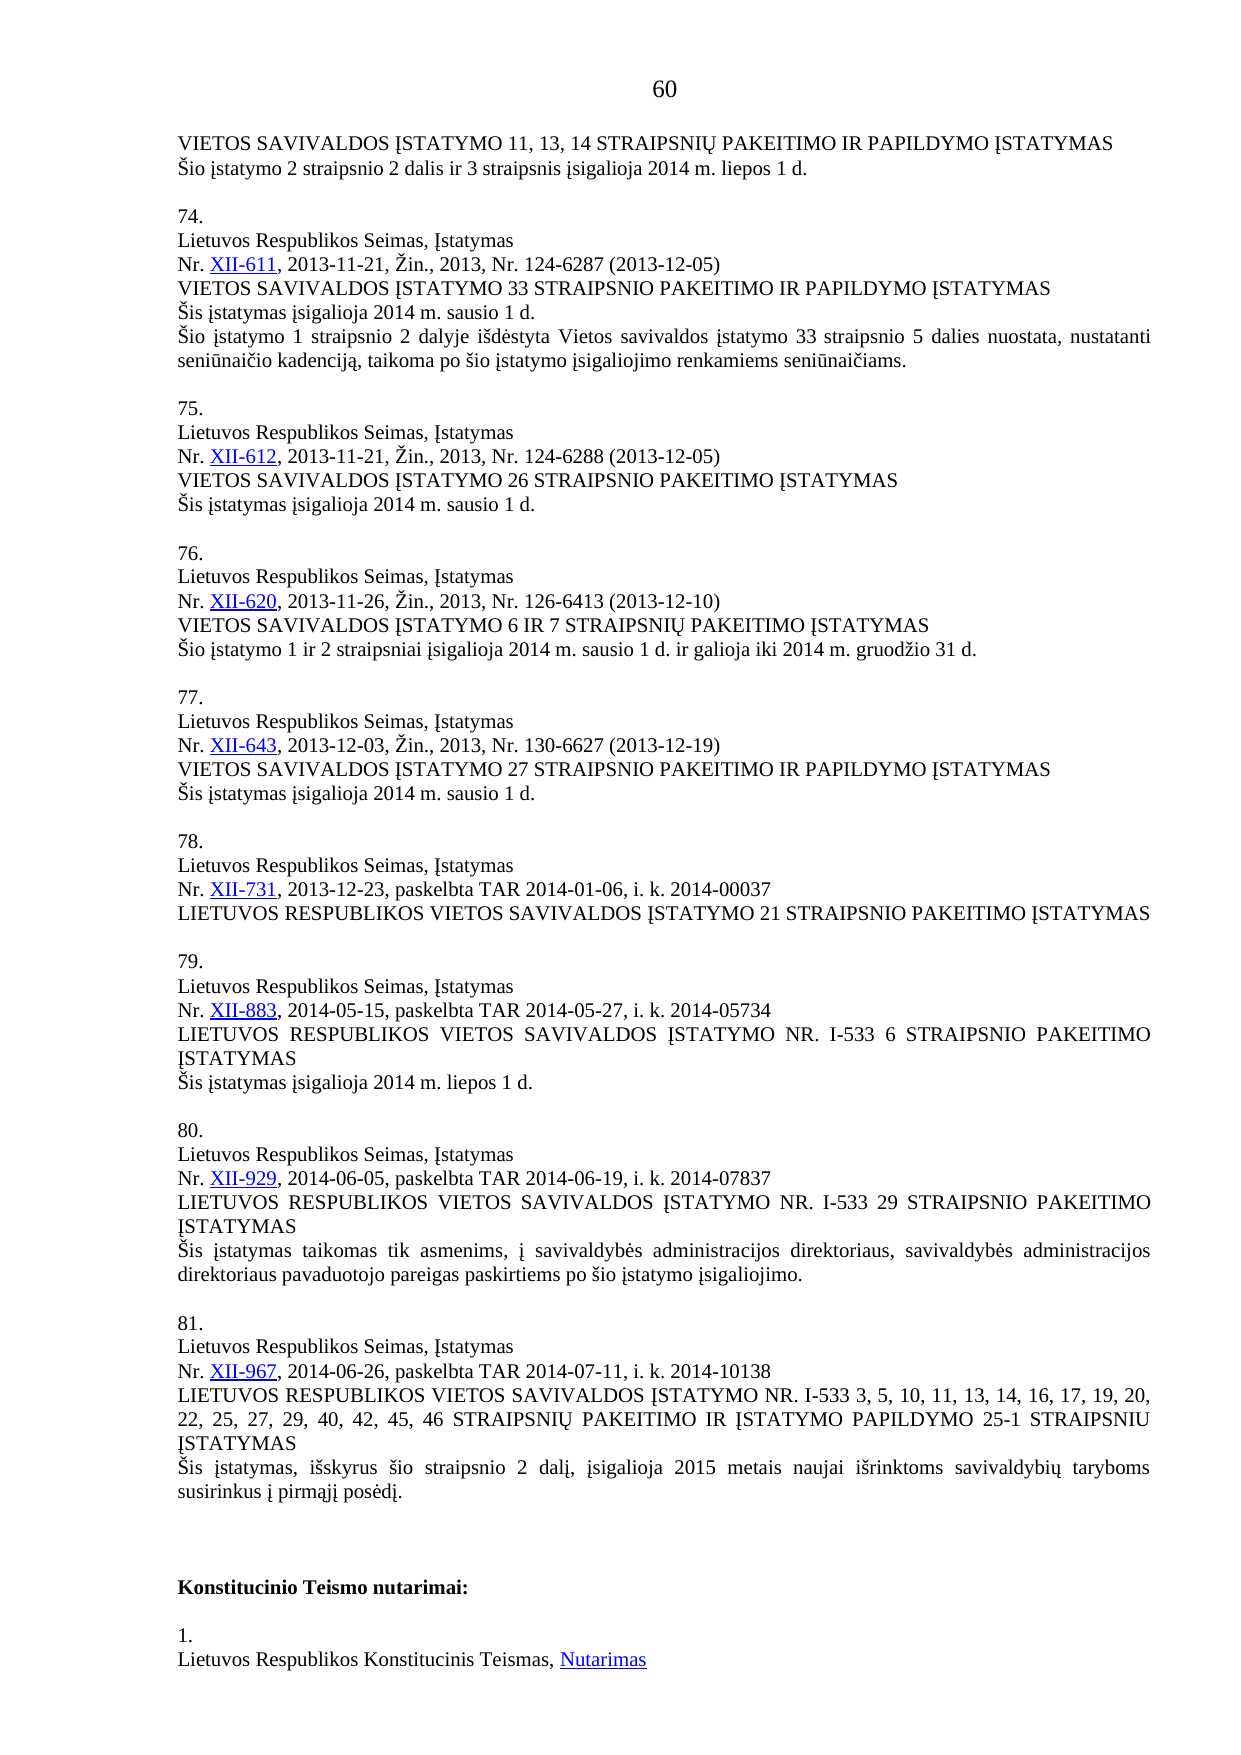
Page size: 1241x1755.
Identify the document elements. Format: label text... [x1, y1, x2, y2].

text VIETOS SAVIVALDOS ĮSTATYMO 33 STRAIPSNIO PAKEITIMO IR PAPILDYMO ĮSTATYMAS [177, 276, 1152, 300]
text LIETUVOS RESPUBLIKOS VIETOS SAVIVALDOS ĮSTATYMO NR. I-533 6 STRAIPSNIO PAKEITIMO ĮSTATYMAS [177, 1022, 1152, 1070]
text Šis įstatymas, išskyrus šio straipsnio 2 dalį, įsigalioja 2015 metais naujai išrinktoms savivaldybių taryboms susirinkus į pirmąjį posėdį. [177, 1455, 1152, 1503]
text Šis įstatymas įsigalioja 2014 m. sausio 1 d. [177, 492, 1152, 516]
text 75. [177, 396, 1152, 420]
text Lietuvos Respublikos Seimas, Įstatymas [177, 1334, 1152, 1358]
text LIETUVOS RESPUBLIKOS VIETOS SAVIVALDOS ĮSTATYMO 21 STRAIPSNIO PAKEITIMO ĮSTATYMAS [177, 901, 1152, 925]
text VIETOS SAVIVALDOS ĮSTATYMO 26 STRAIPSNIO PAKEITIMO ĮSTATYMAS [177, 468, 1152, 492]
text VIETOS SAVIVALDOS ĮSTATYMO 6 IR 7 STRAIPSNIŲ PAKEITIMO ĮSTATYMAS [177, 613, 1152, 637]
text Konstitucinio Teismo nutarimai: [177, 1575, 1152, 1599]
text 80. [177, 1118, 1152, 1142]
text VIETOS SAVIVALDOS ĮSTATYMO 27 STRAIPSNIO PAKEITIMO IR PAPILDYMO ĮSTATYMAS [177, 757, 1152, 781]
text Nr. XII-967, 2014-06-26, paskelbta TAR 2014-07-11, i. k. 2014-10138 [177, 1358, 1152, 1383]
text Nr. XII-643, 2013-12-03, Žin., 2013, Nr. 130-6627 (2013-12-19) [177, 733, 1152, 757]
text Nr. XII-612, 2013-11-21, Žin., 2013, Nr. 124-6288 (2013-12-05) [177, 444, 1152, 468]
text 74. [177, 203, 1152, 228]
text 77. [177, 685, 1152, 709]
text 76. [177, 540, 1152, 564]
text Šio įstatymo 1 straipsnio 2 dalyje išdėstyta Vietos savivaldos įstatymo 33 straipsnio 5 dalies nuostata, nustatanti seniūnaičio kadenciją, taikoma po šio įstatymo įsigaliojimo renkamiems seniūnaičiams. [177, 324, 1152, 372]
text VIETOS SAVIVALDOS ĮSTATYMO 11, 13, 14 STRAIPSNIŲ PAKEITIMO IR PAPILDYMO ĮSTATYMAS [177, 131, 1152, 155]
text Lietuvos Respublikos Seimas, Įstatymas [177, 709, 1152, 733]
text Lietuvos Respublikos Seimas, Įstatymas [177, 564, 1152, 588]
text 1. [177, 1623, 1152, 1647]
text Šio įstatymo 2 straipsnio 2 dalis ir 3 straipsnis įsigalioja 2014 m. liepos 1 d. [177, 155, 1152, 179]
text 81. [177, 1310, 1152, 1334]
text LIETUVOS RESPUBLIKOS VIETOS SAVIVALDOS ĮSTATYMO NR. I-533 29 STRAIPSNIO PAKEITIMO ĮSTATYMAS [177, 1190, 1152, 1238]
text Šis įstatymas įsigalioja 2014 m. sausio 1 d. [177, 300, 1152, 324]
text Nr. XII-620, 2013-11-26, Žin., 2013, Nr. 126-6413 (2013-12-10) [177, 588, 1152, 613]
text Šis įstatymas įsigalioja 2014 m. sausio 1 d. [177, 781, 1152, 805]
text Lietuvos Respublikos Seimas, Įstatymas [177, 973, 1152, 998]
text LIETUVOS RESPUBLIKOS VIETOS SAVIVALDOS ĮSTATYMO NR. I-533 3, 5, 10, 11, 13, 14, 16, 17, 19, 20, 22, 25, 27, 29, 40, 42, 45, 46 STRAIPSNIŲ PAKEITIMO IR ĮSTATYMO PAPILDYMO 25-1 STRAIPSNIU ĮSTATYMAS [177, 1383, 1152, 1455]
text Nr. XII-731, 2013-12-23, paskelbta TAR 2014-01-06, i. k. 2014-00037 [177, 877, 1152, 901]
text Lietuvos Respublikos Seimas, Įstatymas [177, 420, 1152, 444]
text Nr. XII-883, 2014-05-15, paskelbta TAR 2014-05-27, i. k. 2014-05734 [177, 998, 1152, 1022]
text Nr. XII-929, 2014-06-05, paskelbta TAR 2014-06-19, i. k. 2014-07837 [177, 1166, 1152, 1190]
text Lietuvos Respublikos Seimas, Įstatymas [177, 853, 1152, 877]
text Lietuvos Respublikos Seimas, Įstatymas [177, 1142, 1152, 1166]
text 79. [177, 949, 1152, 973]
text Šio įstatymo 1 ir 2 straipsniai įsigalioja 2014 m. sausio 1 d. ir galioja iki 2014 m. gruodžio 31 d. [177, 637, 1152, 661]
text Nr. XII-611, 2013-11-21, Žin., 2013, Nr. 124-6287 (2013-12-05) [177, 252, 1152, 276]
text Lietuvos Respublikos Seimas, Įstatymas [177, 228, 1152, 252]
text 78. [177, 829, 1152, 853]
text Šis įstatymas taikomas tik asmenims, į savivaldybės administracijos direktoriaus, savivaldybės administracijos direktoriaus pavaduotojo pareigas paskirtiems po šio įstatymo įsigaliojimo. [177, 1238, 1152, 1286]
text Šis įstatymas įsigalioja 2014 m. liepos 1 d. [177, 1070, 1152, 1094]
text Lietuvos Respublikos Konstitucinis Teismas, Nutarimas [177, 1647, 1152, 1671]
